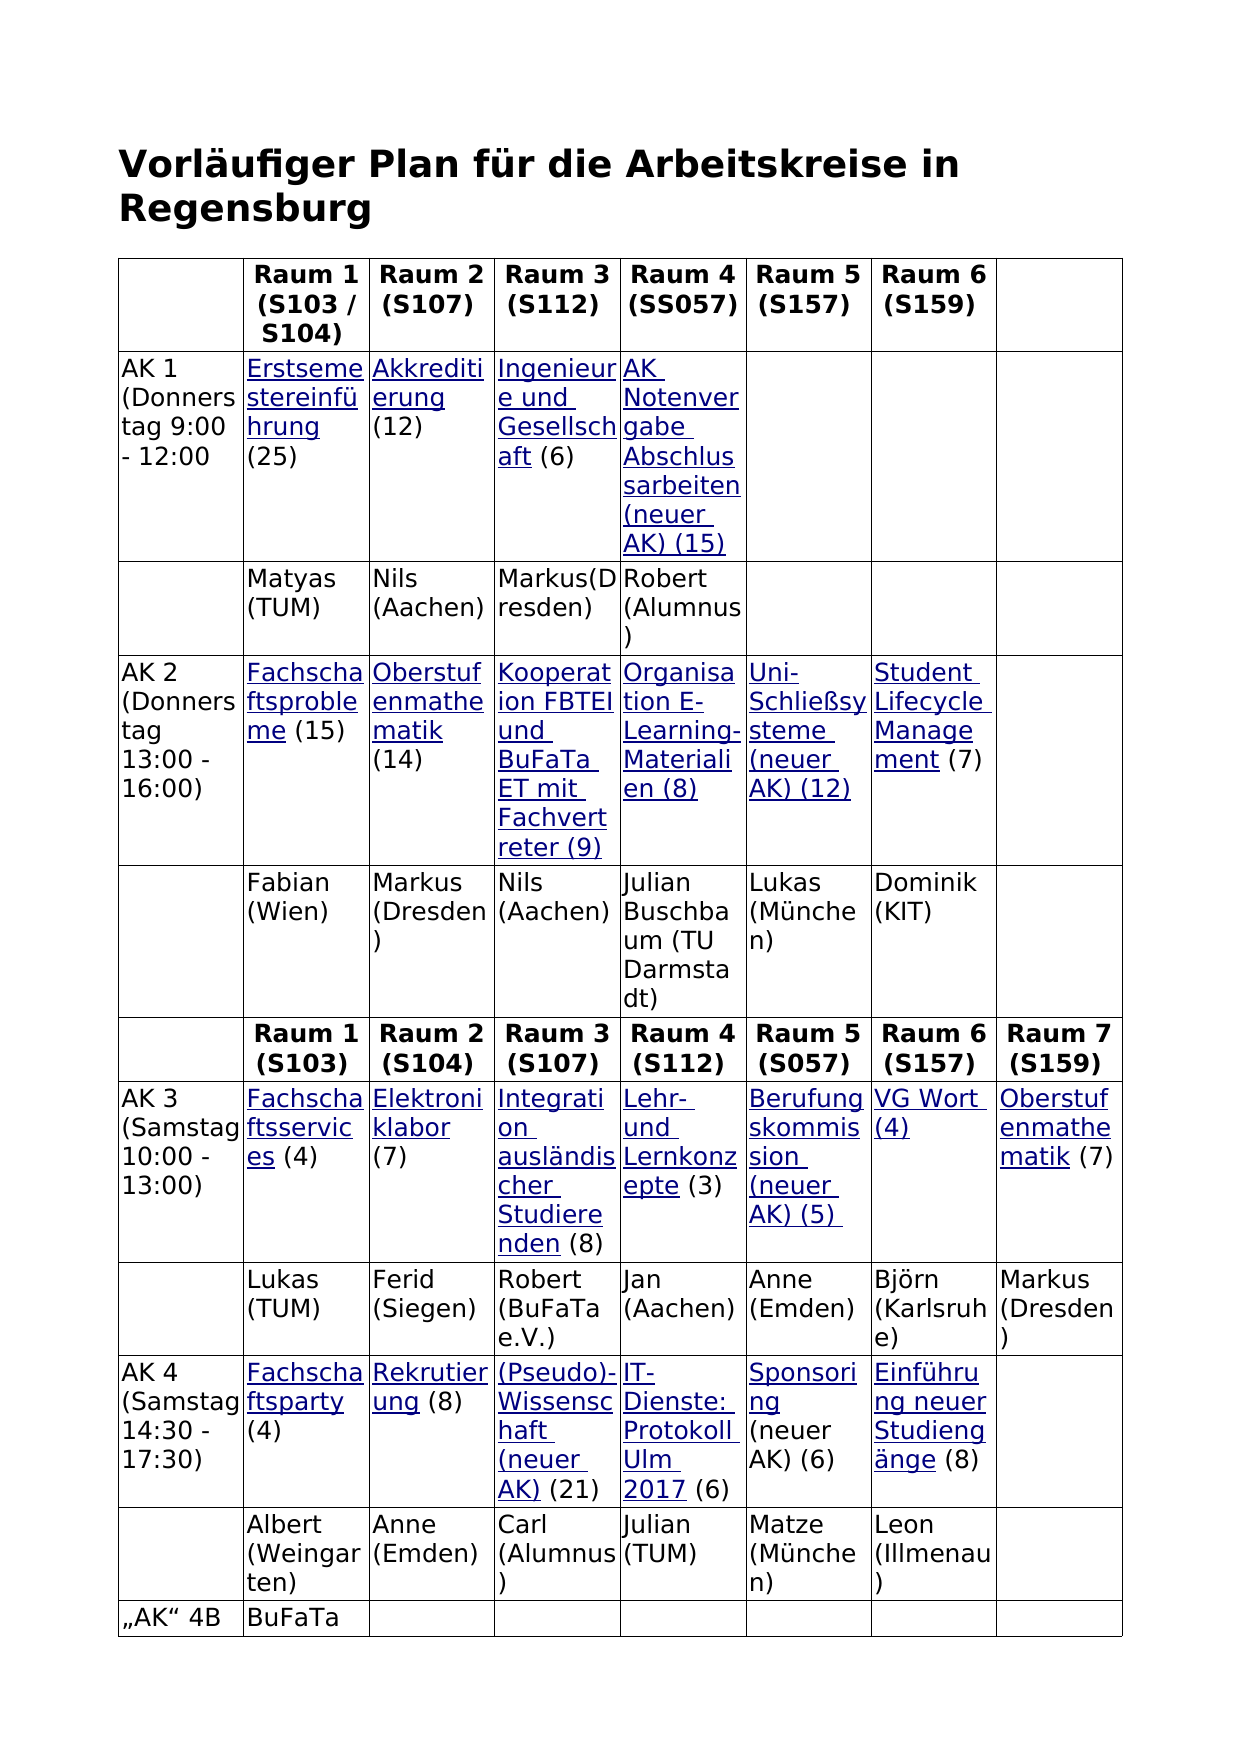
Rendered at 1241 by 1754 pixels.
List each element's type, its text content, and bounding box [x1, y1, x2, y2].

table_cell Fabian (Wien) [244, 866, 369, 1017]
table_cell Dominik (KIT) [872, 866, 996, 1017]
table_cell Raum 1 (S103) [244, 1018, 369, 1081]
table_cell Sponsoring (neuer AK) (6) [747, 1356, 871, 1507]
table_header Raum 2 (S107) [370, 259, 494, 351]
table_cell [119, 866, 243, 1017]
table_cell VG Wort (4) [872, 1082, 996, 1262]
table_header Raum 6 (S159) [872, 259, 996, 351]
table_cell Lehr- und Lernkonzepte (3) [621, 1082, 746, 1262]
table_cell Ferid (Siegen) [370, 1263, 494, 1355]
table_cell [119, 1018, 243, 1081]
table_cell AK 1 (Donnerstag 9:00 - 12:00 [119, 352, 243, 561]
table_cell Uni-Schließsysteme (neuer AK) (12) [747, 656, 871, 865]
table_cell Julian (TUM) [621, 1508, 746, 1600]
table_cell [747, 1601, 871, 1636]
table_cell Einführung neuer Studiengänge (8) [872, 1356, 996, 1507]
table_cell (Pseudo)-Wissenschaft (neuer AK) (21) [495, 1356, 620, 1507]
table_cell Robert (Alumnus) [621, 562, 746, 655]
table_cell AK Notenvergabe Abschlussarbeiten (neuer AK) (15) [621, 352, 746, 561]
table_cell Kooperation FBTEI und BuFaTa ET mit Fachvertreter (9) [495, 656, 620, 865]
table_cell Oberstufenmathematik (14) [370, 656, 494, 865]
table_cell Ingenieure und Gesellschaft (6) [495, 352, 620, 561]
table_header Raum 3 (S112) [495, 259, 620, 351]
table_cell [997, 1601, 1122, 1636]
table_cell AK 4 (Samstag 14:30 - 17:30) [119, 1356, 243, 1507]
table_cell Oberstufenmathematik (7) [997, 1082, 1122, 1262]
table_cell Leon (Illmenau) [872, 1508, 996, 1600]
table_header Raum 1 (S103 / S104) [244, 259, 369, 351]
table_cell [997, 1508, 1122, 1600]
table_cell Berufungskommission (neuer AK) (5) [747, 1082, 871, 1262]
table_cell Matyas (TUM) [244, 562, 369, 655]
table_cell Student Lifecycle Management (7) [872, 656, 996, 865]
table_cell Anne (Emden) [747, 1263, 871, 1355]
table_cell Lukas (München) [747, 866, 871, 1017]
table_cell Raum 3 (S107) [495, 1018, 620, 1081]
table_cell [997, 656, 1122, 865]
table_cell [747, 352, 871, 561]
table_header Raum 5 (S157) [747, 259, 871, 351]
table_cell Fachschaftsservices (4) [244, 1082, 369, 1262]
table_cell Nils (Aachen) [370, 562, 494, 655]
table_cell Akkreditierung (12) [370, 352, 494, 561]
table_cell Carl (Alumnus) [495, 1508, 620, 1600]
table_cell [872, 352, 996, 561]
table_header [119, 259, 243, 351]
table_cell [997, 352, 1122, 561]
table_header Raum 4 (SS057) [621, 259, 746, 351]
table_cell Raum 4 (S112) [621, 1018, 746, 1081]
table_cell Jan (Aachen) [621, 1263, 746, 1355]
table_cell Markus(Dresden) [495, 562, 620, 655]
table_cell AK 3 (Samstag 10:00 - 13:00) [119, 1082, 243, 1262]
table_cell [747, 562, 871, 655]
table_cell [495, 1601, 620, 1636]
table_cell [370, 1601, 494, 1636]
table_header [997, 259, 1122, 351]
table_cell [997, 866, 1122, 1017]
table_cell Robert (BuFaTa e.V.) [495, 1263, 620, 1355]
table_cell Raum 6 (S157) [872, 1018, 996, 1081]
table_cell [997, 1356, 1122, 1507]
table_cell Julian Buschbaum (TU Darmstadt) [621, 866, 746, 1017]
table_cell [621, 1601, 746, 1636]
table_cell Markus (Dresden) [997, 1263, 1122, 1355]
table_cell Markus (Dresden) [370, 866, 494, 1017]
table_cell Albert (Weingarten) [244, 1508, 369, 1600]
table_cell „AK“ 4B [119, 1601, 243, 1636]
table_cell Raum 7 (S159) [997, 1018, 1122, 1081]
table_cell Integration ausländischer Studierenden (8) [495, 1082, 620, 1262]
table_cell Rekrutierung (8) [370, 1356, 494, 1507]
table_cell AK 2 (Donnerstag 13:00 - 16:00) [119, 656, 243, 865]
table_cell Nils (Aachen) [495, 866, 620, 1017]
table_cell [997, 562, 1122, 655]
table_cell Fachschaftsparty (4) [244, 1356, 369, 1507]
table_cell Elektroniklabor (7) [370, 1082, 494, 1262]
table_cell IT-Dienste: Protokoll Ulm 2017 (6) [621, 1356, 746, 1507]
table_cell [119, 1263, 243, 1355]
table_cell Organisation E-Learning-Materialien (8) [621, 656, 746, 865]
table_cell Anne (Emden) [370, 1508, 494, 1600]
table_cell [119, 562, 243, 655]
table_cell [872, 1601, 996, 1636]
table_cell [872, 562, 996, 655]
table_cell Björn (Karlsruhe) [872, 1263, 996, 1355]
table_cell BuFaTa [244, 1601, 369, 1636]
table_cell Erstsemestereinführung (25) [244, 352, 369, 561]
table_cell Raum 5 (S057) [747, 1018, 871, 1081]
table_cell Raum 2 (S104) [370, 1018, 494, 1081]
subtitle Vorläufiger Plan für die Arbeitskreise in Regensburg [118, 143, 1122, 230]
table_cell [119, 1508, 243, 1600]
table_cell Lukas (TUM) [244, 1263, 369, 1355]
table_cell Fachschaftsprobleme (15) [244, 656, 369, 865]
table_cell Matze (München) [747, 1508, 871, 1600]
